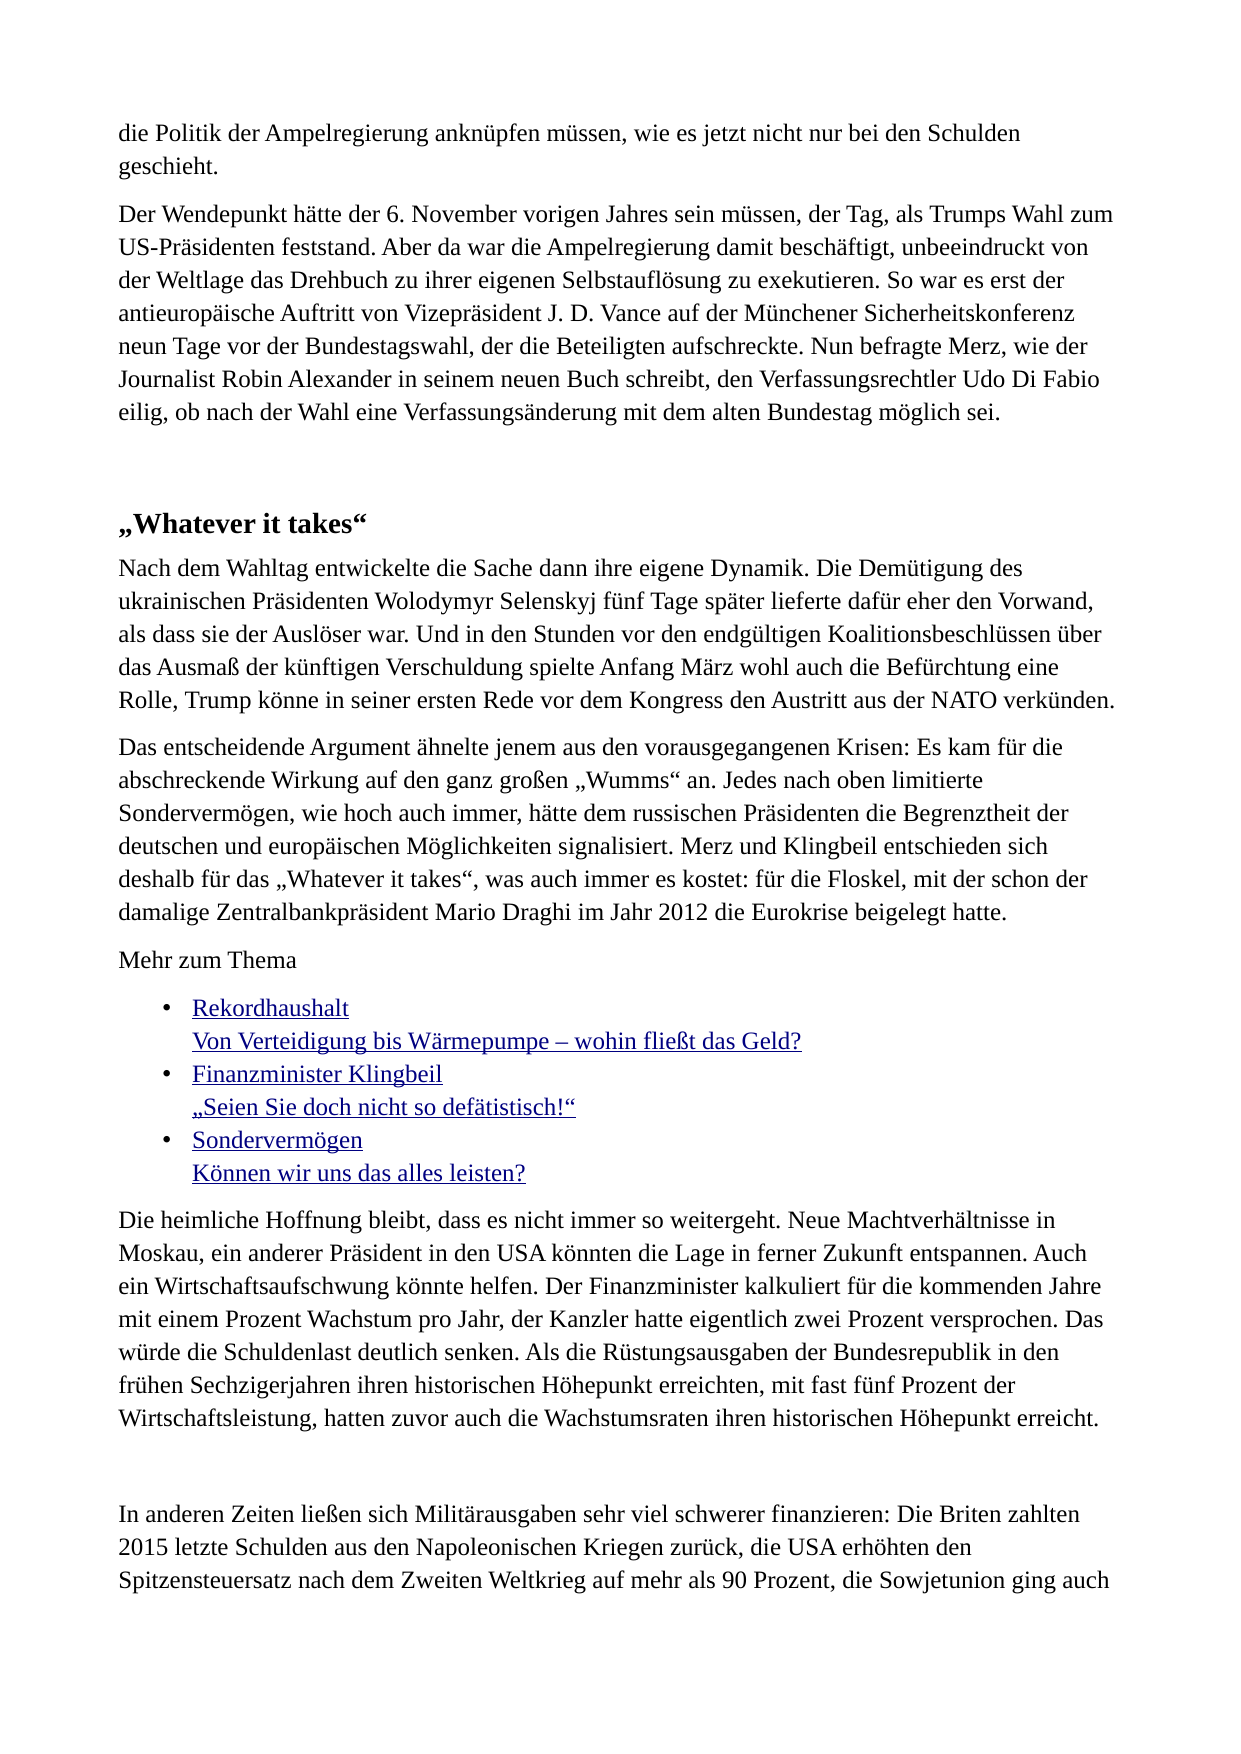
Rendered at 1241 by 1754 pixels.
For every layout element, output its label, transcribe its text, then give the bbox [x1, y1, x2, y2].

list Rekordhaushalt [162, 993, 1122, 1021]
list Können wir uns das alles leisten? [162, 1158, 1122, 1187]
text Der Wendepunkt hätte der 6. November vorigen Jahres sein müssen, der Tag, als Trumps Wahl zum US-Präsidenten feststand. Aber da war die Ampelregierung damit beschäftigt, unbeeindruckt von der Weltlage das Drehbuch zu ihrer eigenen Selbstauflösung zu exekutieren. So war es erst der antieuropäische Auftritt von Vizepräsident J. D. Vance auf der Münchener Sicherheitskonferenz neun Tage vor der Bundestagswahl, der die Beteiligten aufschreckte. Nun befragte Merz, wie der Journalist Robin Alexander in seinem neuen Buch schreibt, den Verfassungsrechtler Udo Di Fabio eilig, ob nach der Wahl eine Verfassungsänderung mit dem alten Bundestag möglich sei. [118, 199, 1122, 426]
text die Politik der Ampelregierung anknüpfen müssen, wie es jetzt nicht nur bei den Schulden geschieht. [118, 118, 1122, 180]
list Sondervermögen [162, 1125, 1122, 1153]
text In anderen Zeiten ließen sich Militärausgaben sehr viel schwerer finanzieren: Die Briten zahlten 2015 letzte Schulden aus den Napoleonischen Kriegen zurück, die USA erhöhten den Spitzensteuersatz nach dem Zweiten Weltkrieg auf mehr als 90 Prozent, die Sowjetunion ging auch [118, 1499, 1122, 1593]
text Das entscheidende Argument ähnelte jenem aus den vorausgegangenen Krisen: Es kam für die abschreckende Wirkung auf den ganz großen „Wumms“ an. Jedes nach oben limitierte Sondervermögen, wie hoch auch immer, hätte dem russischen Präsidenten die Begrenztheit der deutschen und europäischen Möglichkeiten signalisiert. Merz und Klingbeil entschieden sich deshalb für das „Whatever it takes“, was auch immer es kostet: für die Floskel, mit der schon der damalige Zen­tralbankpräsident Mario Draghi im Jahr 2012 die Eurokrise beigelegt hatte. [118, 732, 1122, 926]
text Nach dem Wahltag entwickelte die Sache dann ihre eigene Dynamik. Die Demütigung des ukrainischen Präsidenten Wolodymyr Selenskyj fünf Tage später lieferte dafür eher den Vorwand, als dass sie der Auslöser war. Und in den Stunden vor den endgültigen Koalitionsbeschlüssen über das Ausmaß der künftigen Verschuldung spielte Anfang März wohl auch die Befürchtung eine Rolle, Trump könne in seiner ersten Rede vor dem Kongress den Austritt aus der NATO verkünden. [118, 553, 1122, 713]
list Finanzminister Klingbeil [162, 1059, 1122, 1087]
text Die heimliche Hoffnung bleibt, dass es nicht immer so weitergeht. Neue Machtverhältnisse in Moskau, ein anderer Präsident in den USA könnten die Lage in ferner Zukunft entspannen. Auch ein Wirtschaftsaufschwung könnte helfen. Der Finanzminister kalkuliert für die kommenden Jahre mit einem Prozent Wachstum pro Jahr, der Kanzler hatte eigentlich zwei Prozent versprochen. Das würde die Schuldenlast deutlich senken. Als die Rüstungsausgaben der Bundesrepublik in den frühen Sechzigerjahren ihren historischen Höhepunkt erreichten, mit fast fünf Prozent der Wirtschaftsleistung, hatten zuvor auch die Wachstumsraten ihren historischen Höhepunkt erreicht. [118, 1205, 1122, 1432]
list Von Verteidigung bis Wärmepumpe – wohin fließt das Geld? [162, 1026, 1122, 1054]
text Mehr zum Thema [118, 945, 1122, 974]
subtitle „Whatever it takes“ [118, 507, 1122, 540]
list „Seien Sie doch nicht so defätistisch!“ [162, 1092, 1122, 1121]
